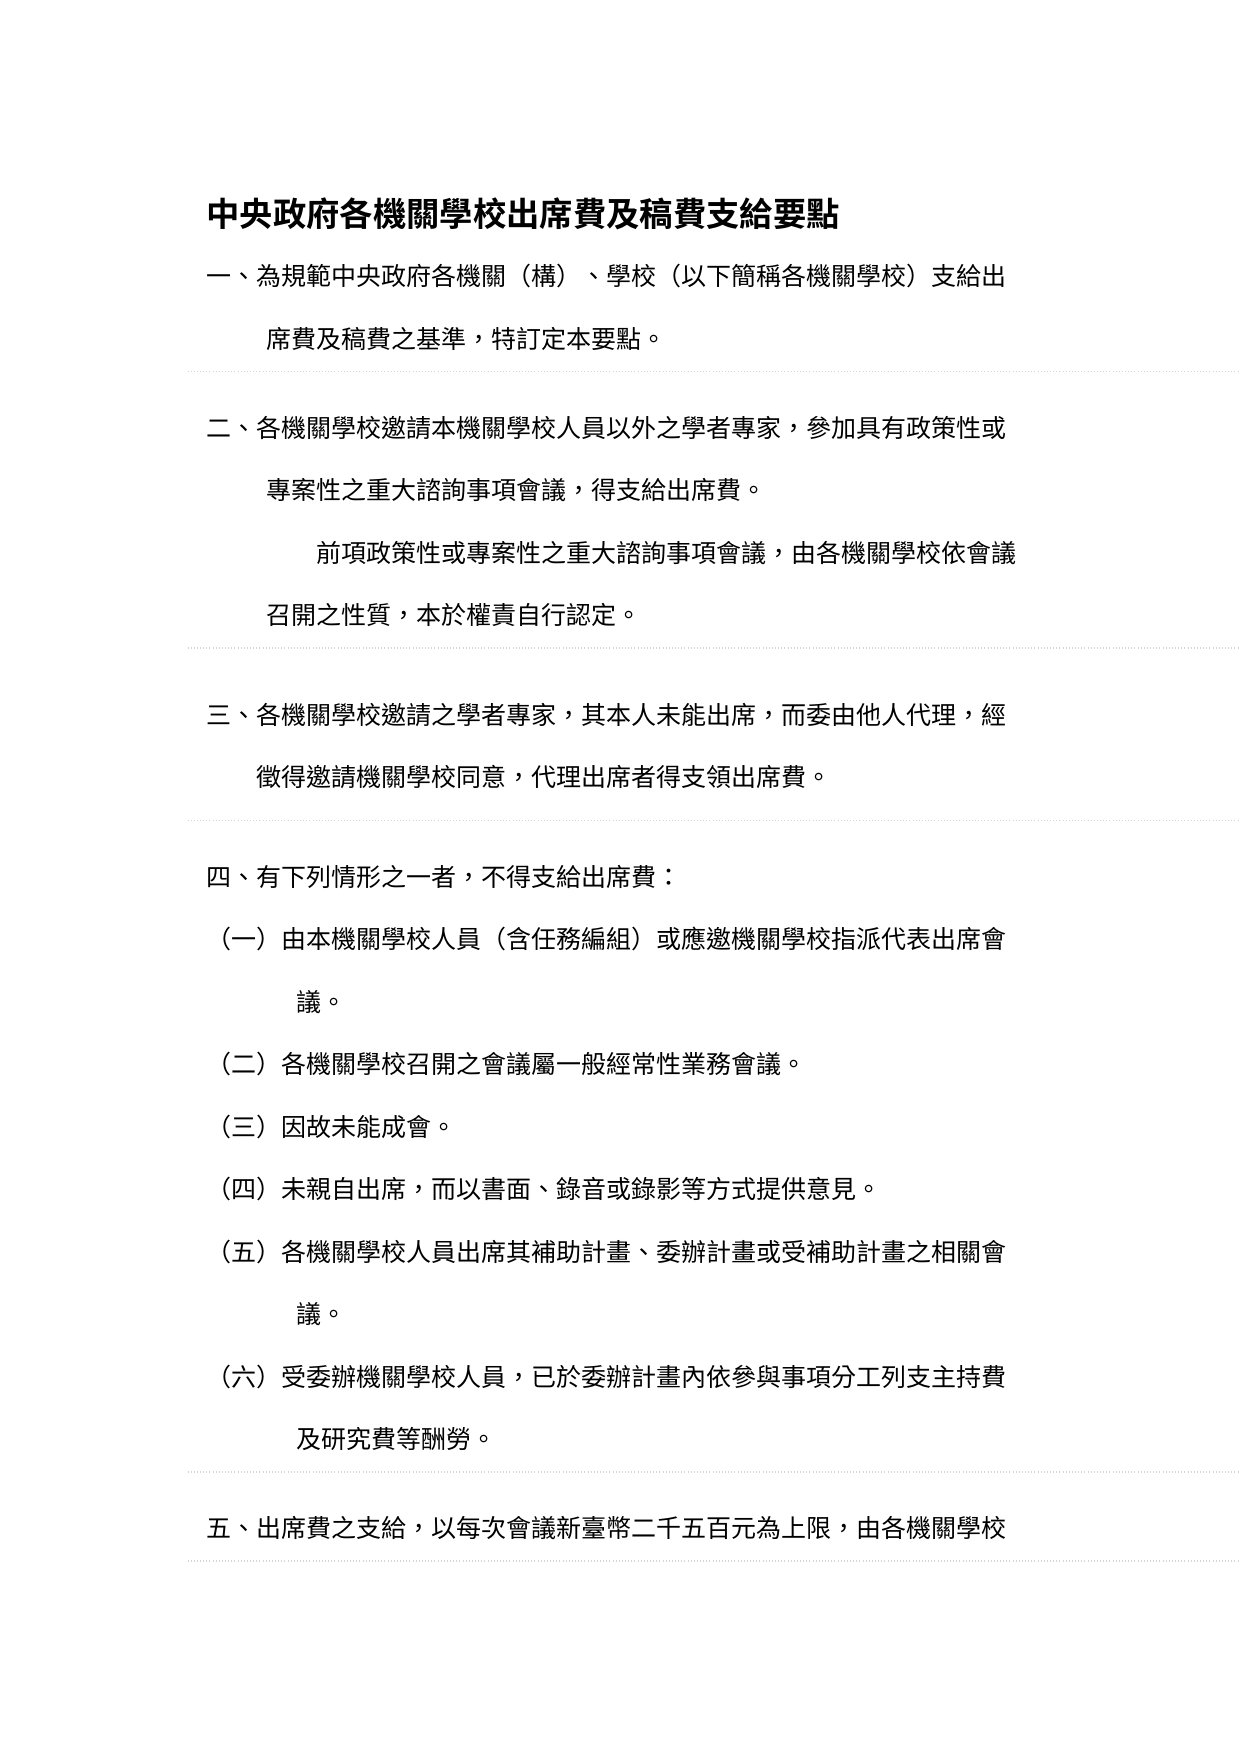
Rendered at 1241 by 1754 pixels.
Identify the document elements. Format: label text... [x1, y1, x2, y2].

table_cell [188, 820, 201, 1471]
table_cell 五、出席費之支給，以每次會議新臺幣二千五百元為上限，由各機關學校 [201, 1471, 1240, 1560]
table_cell 二、各機關學校邀請本機關學校人員以外之學者專家，參加具有政策性或 專案性之重大諮詢事項會議，得支給出席費。 前項政策性或專案性之重大諮詢事項會議，由各機關學校依會議 召開之性質，本於權責自行認定。 [201, 371, 1240, 647]
table_cell 四、有下列情形之一者，不得支給出席費： （一）由本機關學校人員（含任務編組）或應邀機關學校指派代表出席會 議。 （二）各機關學校召開之會議屬一般經常性業務會議。 （三）因故未能成會。 （四）未親自出席，而以書面、錄音或錄影等方式提供意見。 （五）各機關學校人員出席其補助計畫、委辦計畫或受補助計畫之相關會 議。 （六）受委辦機關學校人員，已於委辦計畫內依參與事項分工列支主持費 及研究費等酬勞。 [201, 820, 1240, 1471]
table_cell [188, 1471, 201, 1560]
table_cell [188, 647, 201, 820]
table_header [188, 158, 201, 371]
table_cell [188, 371, 201, 647]
table_cell 三、各機關學校邀請之學者專家，其本人未能出席，而委由他人代理，經 徵得邀請機關學校同意，代理出席者得支領出席費。 [201, 647, 1240, 820]
table_header 中央政府各機關學校出席費及稿費支給要點 一、為規範中央政府各機關（構）、學校（以下簡稱各機關學校）支給出 席費及稿費之基準，特訂定本要點。 [201, 158, 1240, 371]
